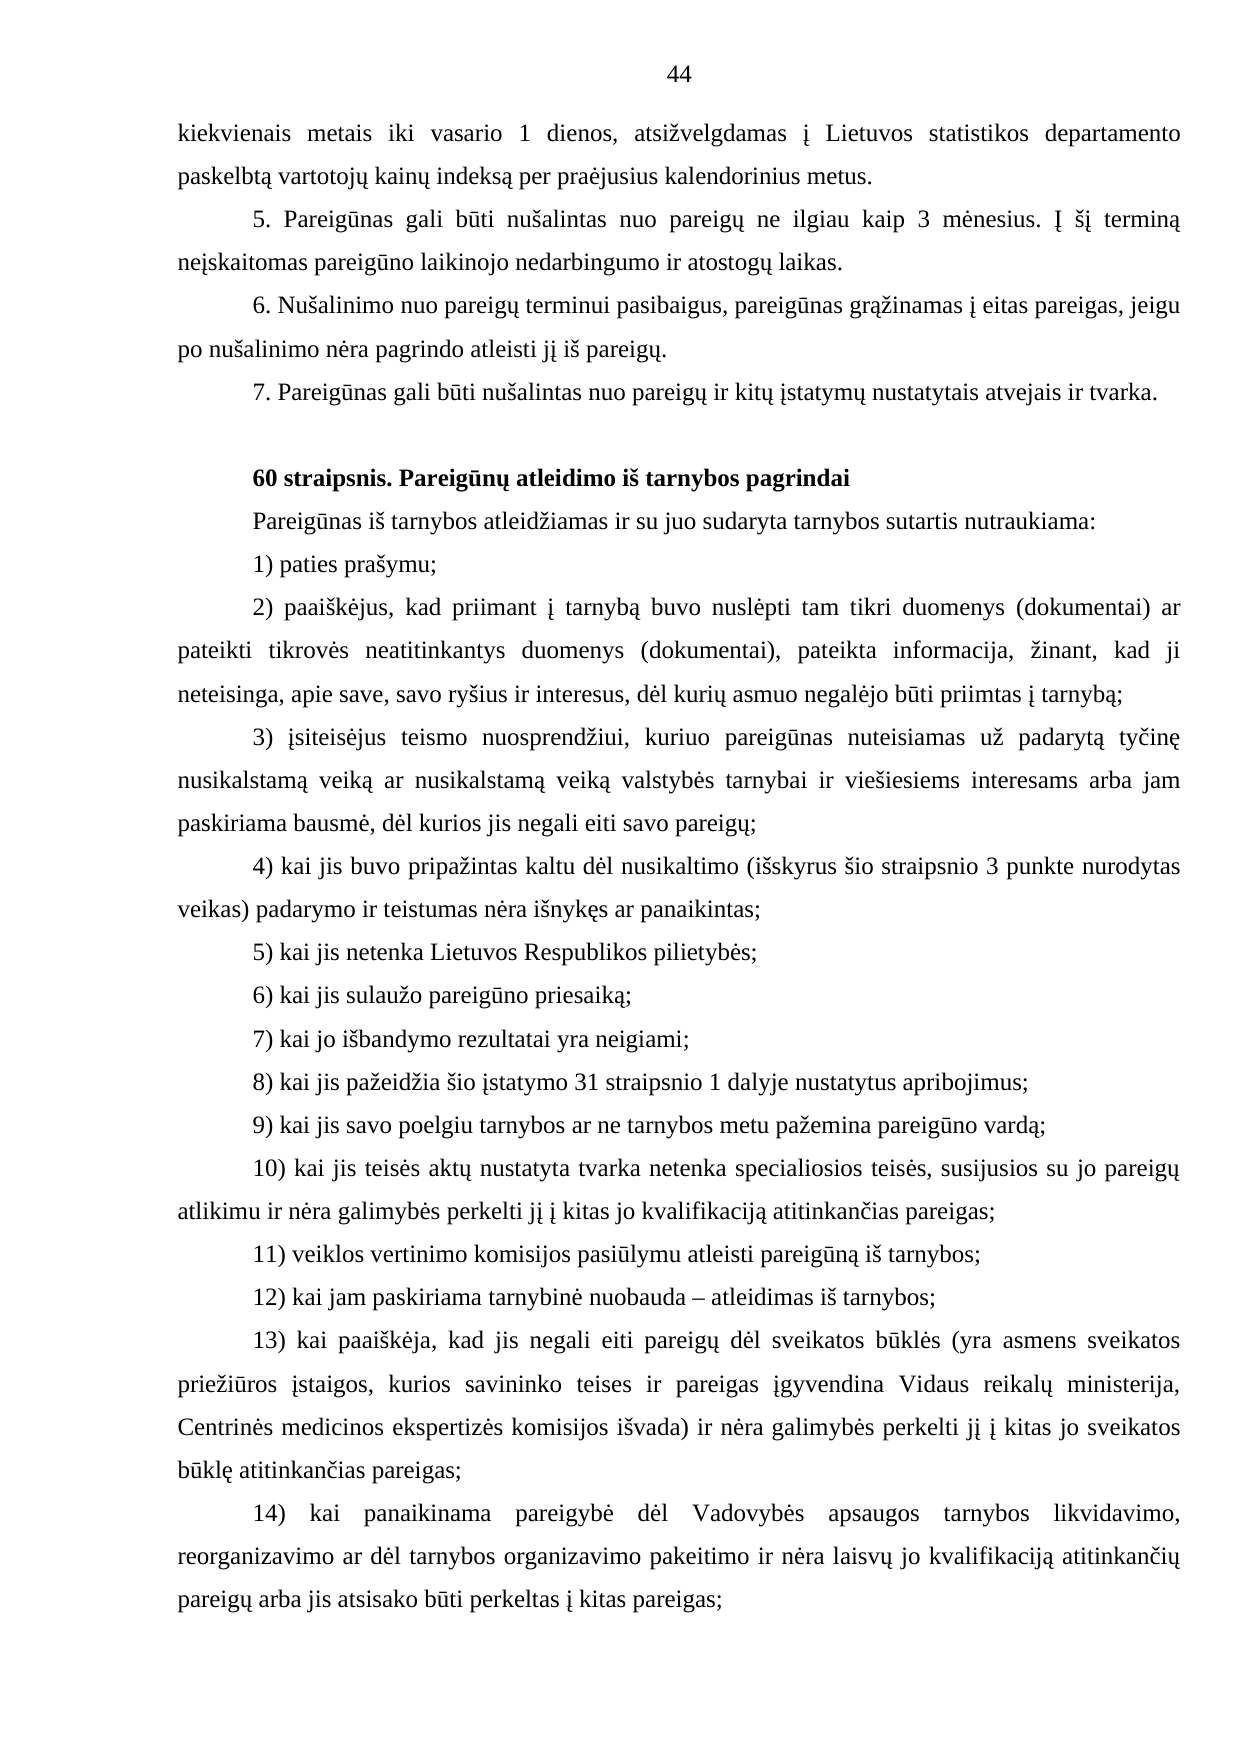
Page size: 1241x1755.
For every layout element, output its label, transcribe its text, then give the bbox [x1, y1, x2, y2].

text 1) paties prašymu; [177, 549, 1181, 578]
text 14) kai panaikinama pareigybė dėl Vadovybės apsaugos tarnybos likvidavimo, reorganizavimo ar dėl tarnybos organizavimo pakeitimo ir nėra laisvų jo kvalifikaciją atitinkančių pareigų arba jis atsisako būti perkeltas į kitas pareigas; [177, 1498, 1181, 1613]
text 3) įsiteisėjus teismo nuosprendžiui, kuriuo pareigūnas nuteisiamas už padarytą tyčinę nusikalstamą veiką ar nusikalstamą veiką valstybės tarnybai ir viešiesiems interesams arba jam paskiriama bausmė, dėl kurios jis negali eiti savo pareigų; [177, 722, 1181, 837]
text 5) kai jis netenka Lietuvos Respublikos pilietybės; [177, 937, 1181, 966]
text 7. Pareigūnas gali būti nušalintas nuo pareigų ir kitų įstatymų nustatytais atvejais ir tvarka. [177, 377, 1181, 406]
text 9) kai jis savo poelgiu tarnybos ar ne tarnybos metu pažemina pareigūno vardą; [177, 1110, 1181, 1139]
text kiekvienais metais iki vasario 1 dienos, atsižvelgdamas į Lietuvos statistikos departamento paskelbtą vartotojų kainų indeksą per praėjusius kalendorinius metus. [177, 118, 1181, 190]
text 12) kai jam paskiriama tarnybinė nuobauda – atleidimas iš tarnybos; [177, 1282, 1181, 1311]
text 6. Nušalinimo nuo pareigų terminui pasibaigus, pareigūnas grąžinamas į eitas pareigas, jeigu po nušalinimo nėra pagrindo atleisti jį iš pareigų. [177, 291, 1181, 362]
text 11) veiklos vertinimo komisijos pasiūlymu atleisti pareigūną iš tarnybos; [177, 1239, 1181, 1268]
text 8) kai jis pažeidžia šio įstatymo 31 straipsnio 1 dalyje nustatytus apribojimus; [177, 1067, 1181, 1096]
text 5. Pareigūnas gali būti nušalintas nuo pareigų ne ilgiau kaip 3 mėnesius. Į šį terminą neįskaitomas pareigūno laikinojo nedarbingumo ir atostogų laikas. [177, 204, 1181, 276]
text 10) kai jis teisės aktų nustatyta tvarka netenka specialiosios teisės, susijusios su jo pareigų atlikimu ir nėra galimybės perkelti jį į kitas jo kvalifikaciją atitinkančias pareigas; [177, 1153, 1181, 1225]
text 7) kai jo išbandymo rezultatai yra neigiami; [177, 1024, 1181, 1052]
text 6) kai jis sulaužo pareigūno priesaiką; [177, 981, 1181, 1009]
text Pareigūnas iš tarnybos atleidžiamas ir su juo sudaryta tarnybos sutartis nutraukiama: [177, 506, 1181, 535]
text 13) kai paaiškėja, kad jis negali eiti pareigų dėl sveikatos būklės (yra asmens sveikatos priežiūros įstaigos, kurios savininko teises ir pareigas įgyvendina Vidaus reikalų ministerija, Centrinės medicinos ekspertizės komisijos išvada) ir nėra galimybės perkelti jį į kitas jo sveikatos būklę atitinkančias pareigas; [177, 1326, 1181, 1484]
text 60 straipsnis. Pareigūnų atleidimo iš tarnybos pagrindai [177, 463, 1181, 492]
text 2) paaiškėjus, kad priimant į tarnybą buvo nuslėpti tam tikri duomenys (dokumentai) ar pateikti tikrovės neatitinkantys duomenys (dokumentai), pateikta informacija, žinant, kad ji neteisinga, apie save, savo ryšius ir interesus, dėl kurių asmuo negalėjo būti priimtas į tarnybą; [177, 592, 1181, 707]
text 4) kai jis buvo pripažintas kaltu dėl nusikaltimo (išskyrus šio straipsnio 3 punkte nurodytas veikas) padarymo ir teistumas nėra išnykęs ar panaikintas; [177, 851, 1181, 923]
